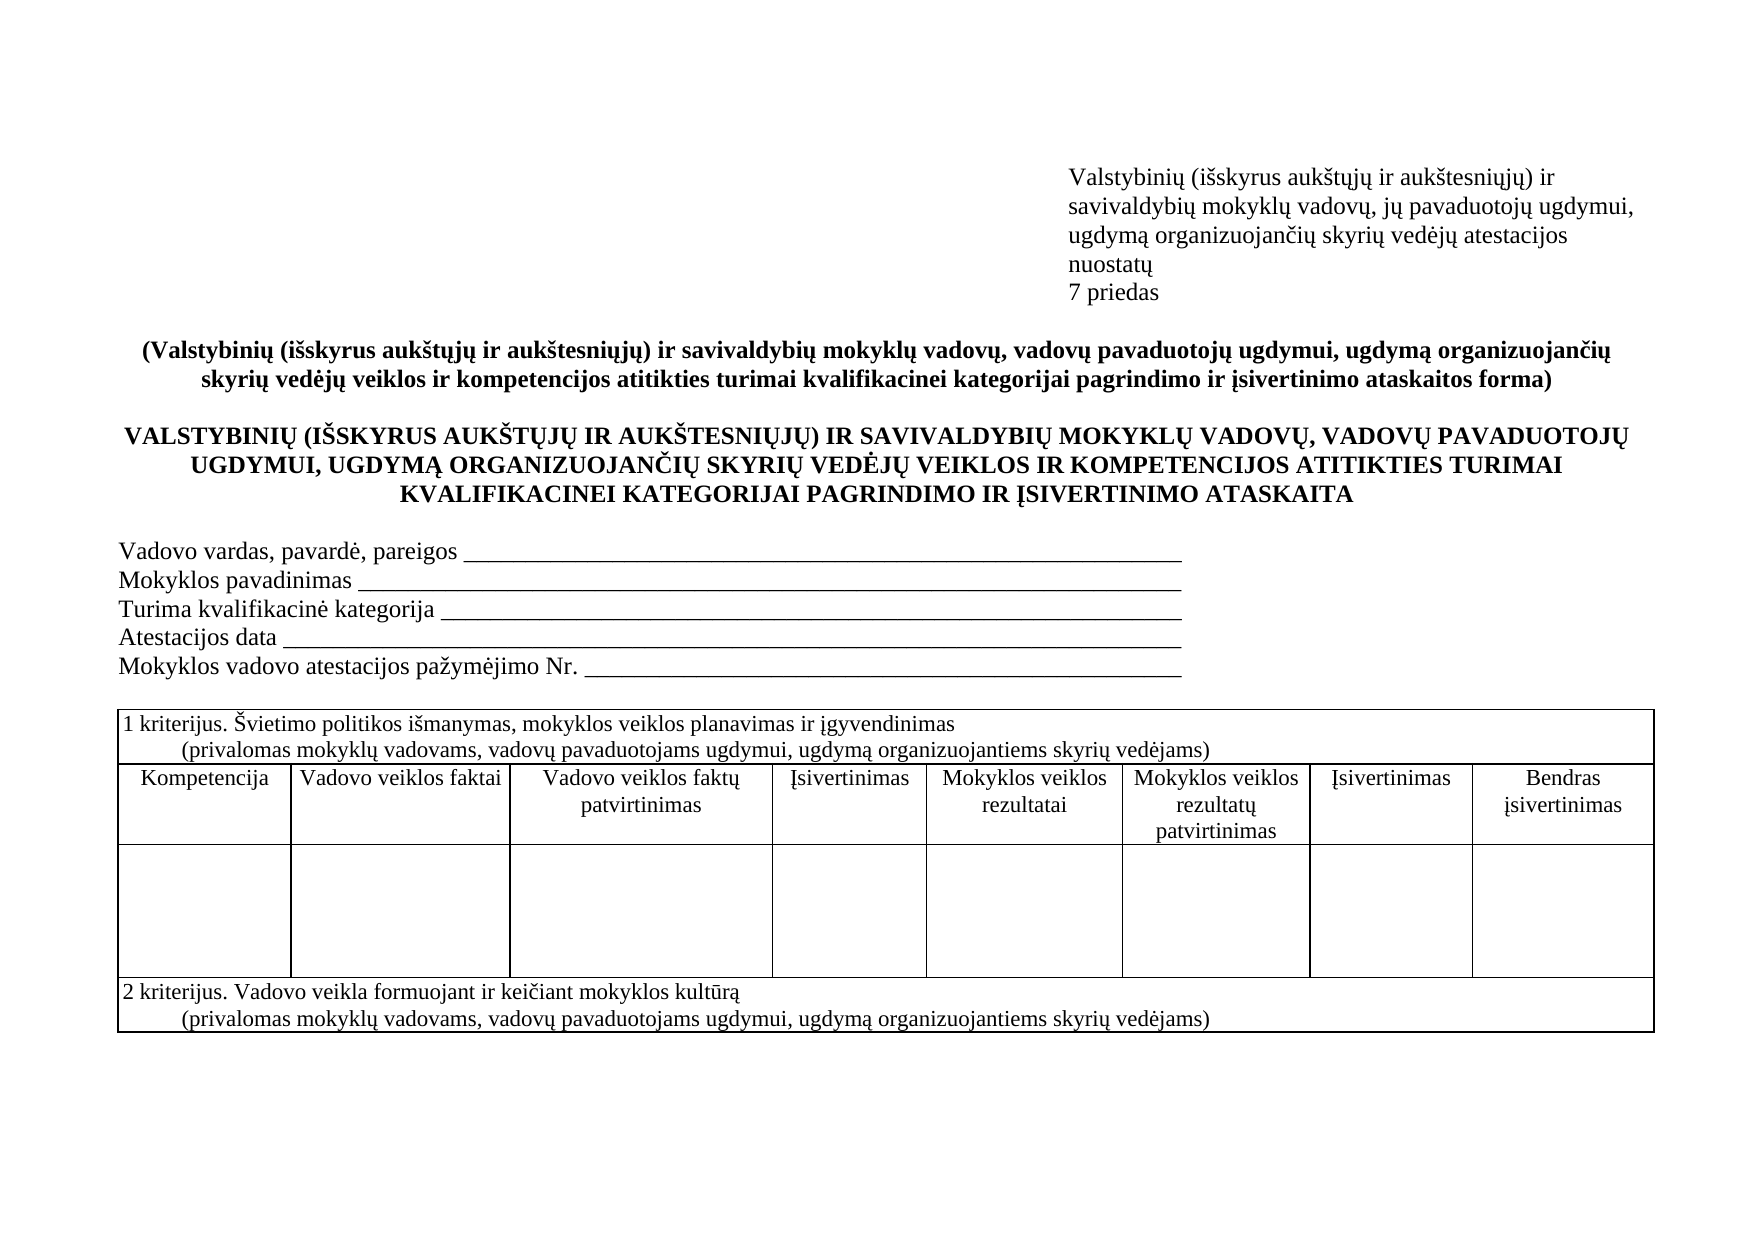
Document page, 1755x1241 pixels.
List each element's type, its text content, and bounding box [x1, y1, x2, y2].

text Atestacijos data [118, 622, 1636, 651]
table_cell [1311, 845, 1472, 977]
table_cell 2 kriterijus. Vadovo veikla formuojant ir keičiant mokyklos kultūrą (privalomas mokyklų vadovams, vadovų pavaduotojams ugdymui, ugdymą organizuojantiems skyrių vedėjams) [119, 978, 1653, 1031]
table_header 1 kriterijus. Švietimo politikos išmanymas, mokyklos veiklos planavimas ir įgyvendinimas (privalomas mokyklų vadovams, vadovų pavaduotojams ugdymui, ugdymą organizuojantiems skyrių vedėjams) [119, 710, 1653, 763]
table_cell Įsivertinimas [773, 765, 926, 843]
table_cell [119, 845, 290, 977]
table_cell [773, 845, 926, 977]
table_cell Kompetencija [119, 765, 290, 843]
table_cell Vadovo veiklos faktų patvirtinimas [511, 765, 772, 843]
text Turima kvalifikacinė kategorija [118, 594, 1636, 622]
table_cell [511, 845, 772, 977]
table_cell [1473, 845, 1653, 977]
text 7 priedas [1068, 277, 1636, 306]
table_cell Mokyklos veiklos rezultatai [927, 765, 1122, 843]
text Vadovo vardas, pavardė, pareigos [118, 536, 1636, 565]
text Valstybinių (išskyrus aukštųjų ir aukštesniųjų) ir savivaldybių mokyklų vadovų, jų pavaduotojų ugdymui, ugdymą organizuojančių skyrių vedėjų atestacijos nuostatų [1068, 162, 1636, 277]
table_cell Įsivertinimas [1311, 765, 1472, 843]
text Mokyklos vadovo atestacijos pažymėjimo Nr. [118, 651, 1636, 680]
text VALSTYBINIŲ (IŠSKYRUS AUKŠTŲJŲ IR AUKŠTESNIŲJŲ) IR SAVIVALDYBIŲ MOKYKLŲ VADOVŲ, VADOVŲ PAVADUOTOJŲ UGDYMUI, UGDYMĄ ORGANIZUOJANČIŲ SKYRIŲ VEDĖJŲ VEIKLOS IR KOMPETENCIJOS ATITIKTIES TURIMAI KVALIFIKACINEI KATEGORIJAI PAGRINDIMO IR ĮSIVERTINIMO ATASKAITA [118, 421, 1636, 507]
table_cell [292, 845, 509, 977]
text (Valstybinių (išskyrus aukštųjų ir aukštesniųjų) ir savivaldybių mokyklų vadovų, vadovų pavaduotojų ugdymui, ugdymą organizuojančių skyrių vedėjų veiklos ir kompetencijos atitikties turimai kvalifikacinei kategorijai pagrindimo ir įsivertinimo ataskaitos forma) [118, 335, 1636, 392]
table_cell Vadovo veiklos faktai [292, 765, 509, 843]
table_cell Mokyklos veiklos rezultatų patvirtinimas [1123, 765, 1309, 843]
table_cell [1123, 845, 1309, 977]
text Mokyklos pavadinimas [118, 565, 1636, 594]
table_cell Bendras įsivertinimas [1473, 765, 1653, 843]
table_cell [927, 845, 1122, 977]
